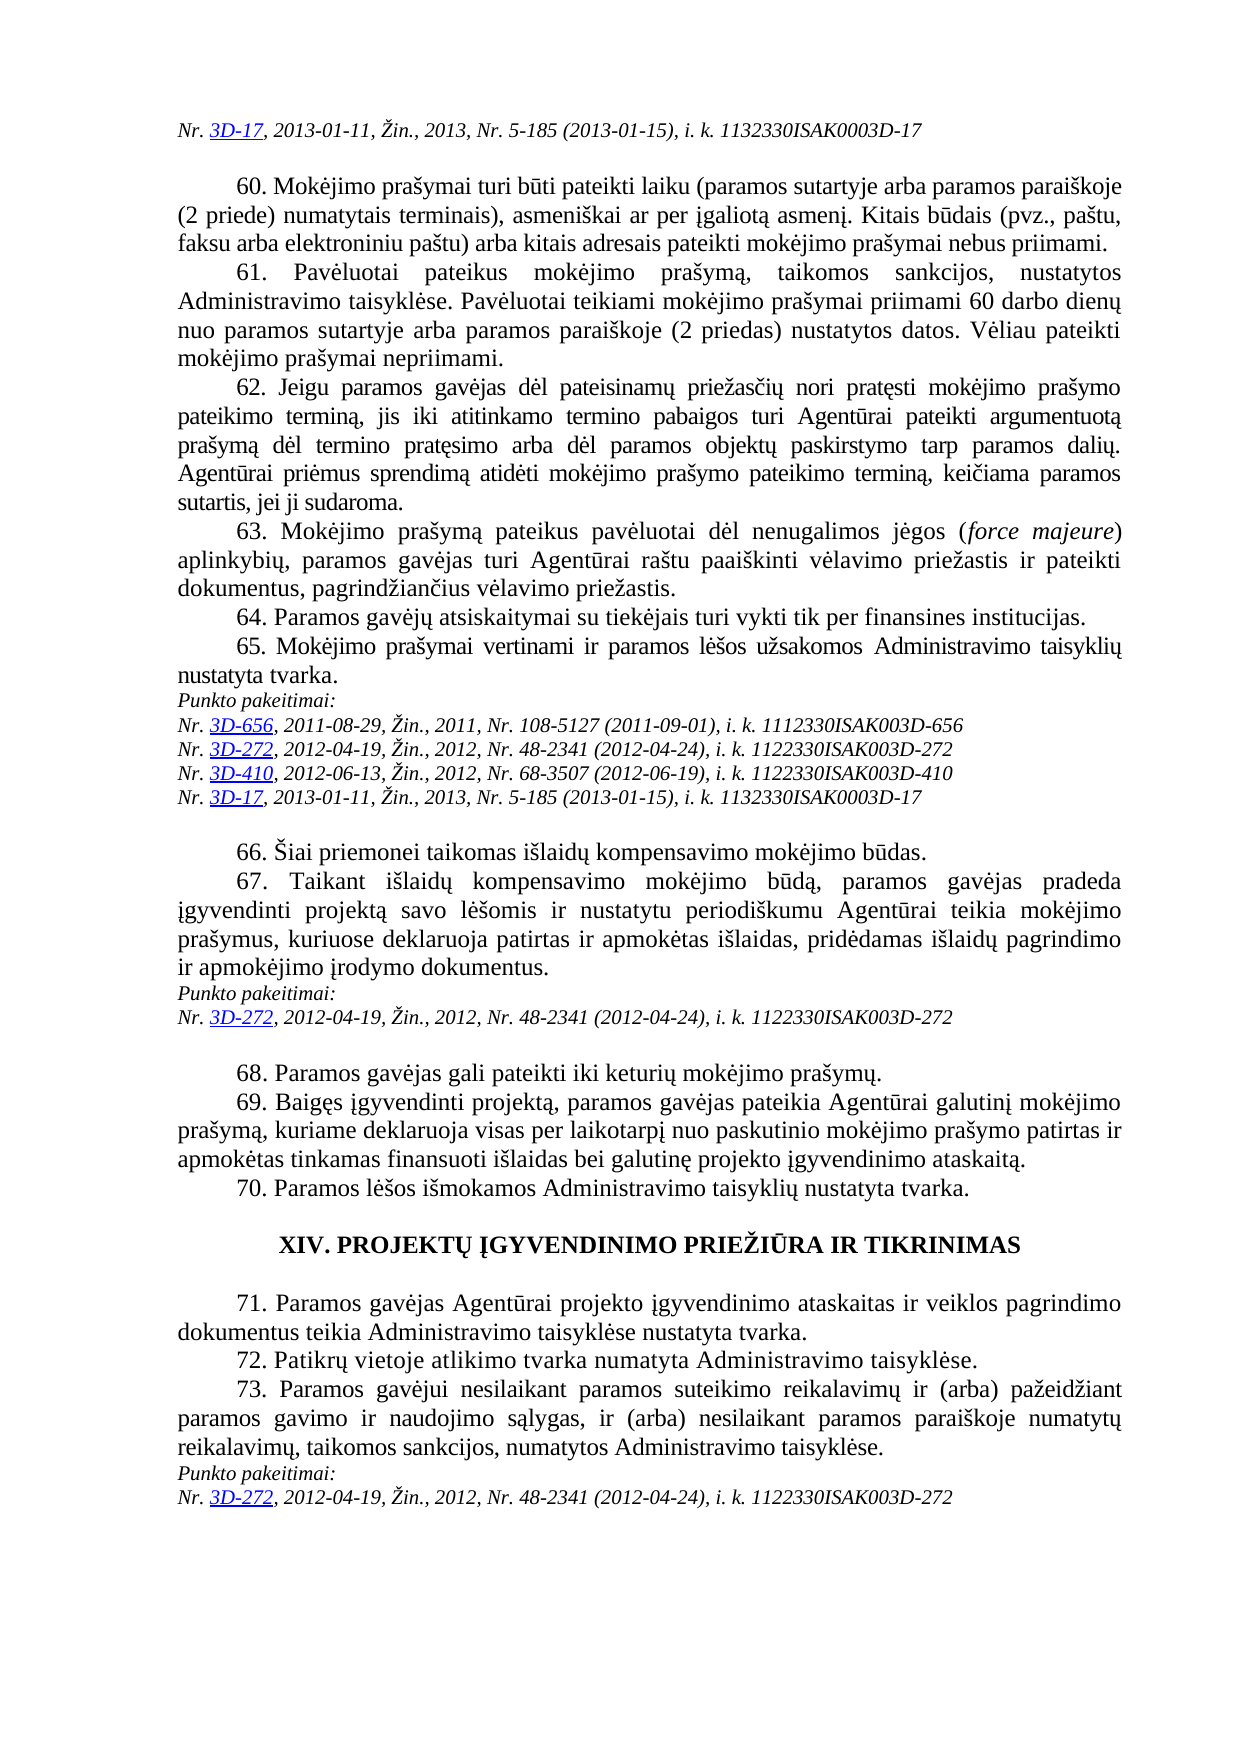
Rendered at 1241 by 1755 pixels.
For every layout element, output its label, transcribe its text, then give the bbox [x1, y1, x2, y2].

text 73. Paramos gavėjui nesilaikant paramos suteikimo reikalavimų ir (arba) pažeidžiant paramos gavimo ir naudojimo sąlygas, ir (arba) nesilaikant paramos paraiškoje numatytų reikalavimų, taikomos sankcijos, numatytos Administravimo taisyklėse. [177, 1374, 1122, 1461]
text 63. Mokėjimo prašymą pateikus pavėluotai dėl nenugalimos jėgos (force majeure) aplinkybių, paramos gavėjas turi Agentūrai raštu paaiškinti vėlavimo priežastis ir pateikti dokumentus, pagrindžiančius vėlavimo priežastis. [177, 516, 1122, 602]
text Nr. 3D-17, 2013-01-11, Žin., 2013, Nr. 5-185 (2013-01-15), i. k. 1132330ISAK0003D-17 [177, 118, 1122, 142]
text 66. Šiai priemonei taikomas išlaidų kompensavimo mokėjimo būdas. [177, 837, 1122, 866]
text Nr. 3D-17, 2013-01-11, Žin., 2013, Nr. 5-185 (2013-01-15), i. k. 1132330ISAK0003D-17 [177, 785, 1122, 809]
text 72. Patikrų vietoje atlikimo tvarka numatyta Administravimo taisyklėse. [177, 1346, 1122, 1374]
text Punkto pakeitimai: [177, 981, 1122, 1005]
text 62. Jeigu paramos gavėjas dėl pateisinamų priežasčių nori pratęsti mokėjimo prašymo pateikimo terminą, jis iki atitinkamo termino pabaigos turi Agentūrai pateikti argumentuotą prašymą dėl termino pratęsimo arba dėl paramos objektų paskirstymo tarp paramos dalių. Agentūrai priėmus sprendimą atidėti mokėjimo prašymo pateikimo terminą, keičiama paramos sutartis, jei ji sudaroma. [177, 372, 1122, 516]
text XIV. PROJEKTŲ ĮGYVENDINIMO PRIEŽIŪRA IR TIKRINIMAS [177, 1231, 1122, 1259]
text 68. Paramos gavėjas gali pateikti iki keturių mokėjimo prašymų. [177, 1058, 1122, 1087]
text Nr. 3D-410, 2012-06-13, Žin., 2012, Nr. 68-3507 (2012-06-19), i. k. 1122330ISAK003D-410 [177, 761, 1122, 785]
text Punkto pakeitimai: [177, 688, 1122, 712]
text Nr. 3D-272, 2012-04-19, Žin., 2012, Nr. 48-2341 (2012-04-24), i. k. 1122330ISAK003D-272 [177, 737, 1122, 761]
text Punkto pakeitimai: [177, 1461, 1122, 1485]
text Nr. 3D-272, 2012-04-19, Žin., 2012, Nr. 48-2341 (2012-04-24), i. k. 1122330ISAK003D-272 [177, 1005, 1122, 1029]
text 65. Mokėjimo prašymai vertinami ir paramos lėšos užsakomos Administravimo taisyklių nustatyta tvarka. [177, 631, 1122, 688]
text 69. Baigęs įgyvendinti projektą, paramos gavėjas pateikia Agentūrai galutinį mokėjimo prašymą, kuriame deklaruoja visas per laikotarpį nuo paskutinio mokėjimo prašymo patirtas ir apmokėtas tinkamas finansuoti išlaidas bei galutinę projekto įgyvendinimo ataskaitą. [177, 1087, 1122, 1173]
text 64. Paramos gavėjų atsiskaitymai su tiekėjais turi vykti tik per finansines institucijas. [177, 602, 1122, 631]
text 67. Taikant išlaidų kompensavimo mokėjimo būdą, paramos gavėjas pradeda įgyvendinti projektą savo lėšomis ir nustatytu periodiškumu Agentūrai teikia mokėjimo prašymus, kuriuose deklaruoja patirtas ir apmokėtas išlaidas, pridėdamas išlaidų pagrindimo ir apmokėjimo įrodymo dokumentus. [177, 866, 1122, 981]
text Nr. 3D-656, 2011-08-29, Žin., 2011, Nr. 108-5127 (2011-09-01), i. k. 1112330ISAK003D-656 [177, 712, 1122, 737]
text 60. Mokėjimo prašymai turi būti pateikti laiku (paramos sutartyje arba paramos paraiškoje (2 priede) numatytais terminais), asmeniškai ar per įgaliotą asmenį. Kitais būdais (pvz., paštu, faksu arba elektroniniu paštu) arba kitais adresais pateikti mokėjimo prašymai nebus priimami. [177, 171, 1122, 257]
text 70. Paramos lėšos išmokamos Administravimo taisyklių nustatyta tvarka. [177, 1173, 1122, 1202]
text 61. Pavėluotai pateikus mokėjimo prašymą, taikomos sankcijos, nustatytos Administravimo taisyklėse. Pavėluotai teikiami mokėjimo prašymai priimami 60 darbo dienų nuo paramos sutartyje arba paramos paraiškoje (2 priedas) nustatytos datos. Vėliau pateikti mokėjimo prašymai nepriimami. [177, 257, 1122, 372]
text Nr. 3D-272, 2012-04-19, Žin., 2012, Nr. 48-2341 (2012-04-24), i. k. 1122330ISAK003D-272 [177, 1485, 1122, 1509]
text 71. Paramos gavėjas Agentūrai projekto įgyvendinimo ataskaitas ir veiklos pagrindimo dokumentus teikia Administravimo taisyklėse nustatyta tvarka. [177, 1288, 1122, 1346]
